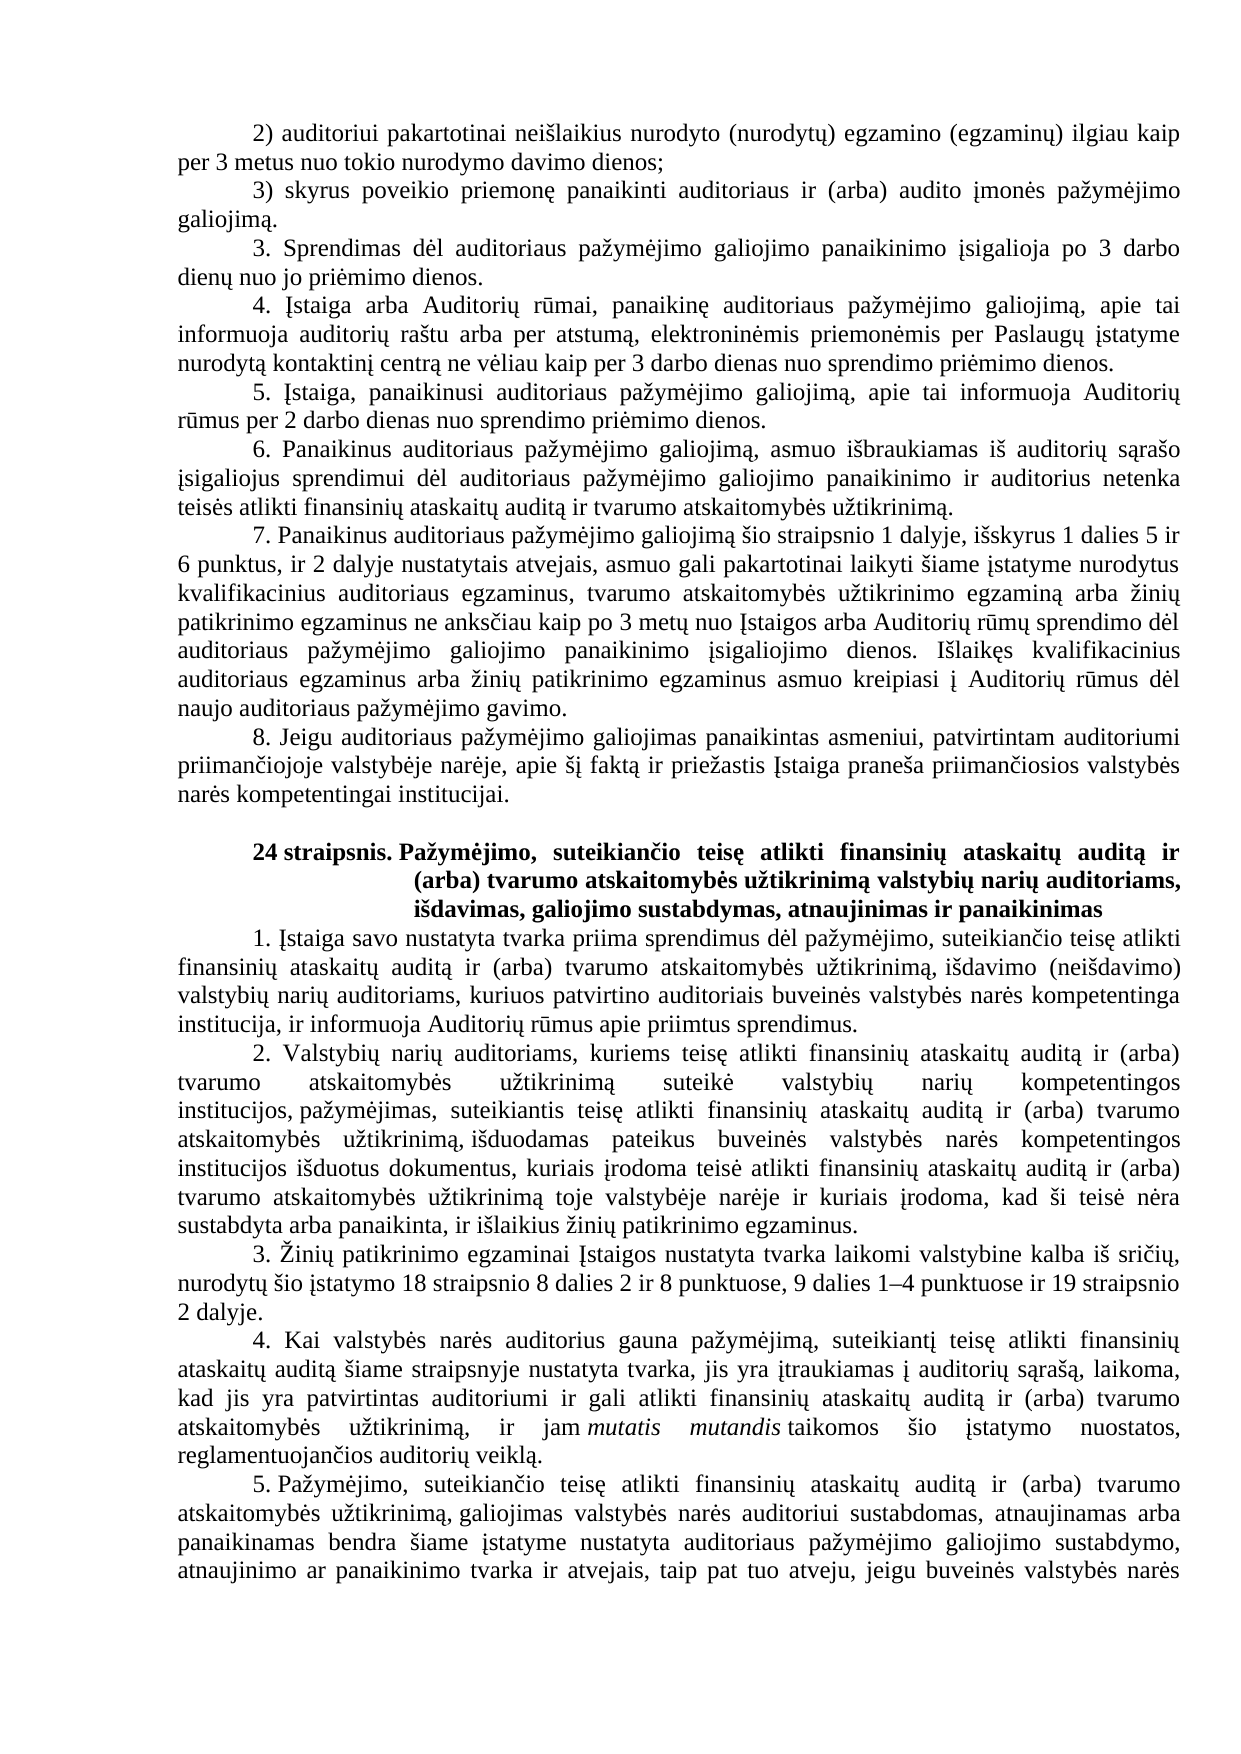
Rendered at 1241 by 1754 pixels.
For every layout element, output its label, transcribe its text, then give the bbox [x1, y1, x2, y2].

text 6. Panaikinus auditoriaus pažymėjimo galiojimą, asmuo išbraukiamas iš auditorių sąrašo įsigaliojus sprendimui dėl auditoriaus pažymėjimo galiojimo panaikinimo ir auditorius netenka teisės atlikti finansinių ataskaitų auditą ir tvarumo atskaitomybės užtikrinimą. [177, 434, 1181, 521]
text 5. Įstaiga, panaikinusi auditoriaus pažymėjimo galiojimą, apie tai informuoja Auditorių rūmus per 2 darbo dienas nuo sprendimo priėmimo dienos. [177, 377, 1181, 434]
text 2. Valstybių narių auditoriams, kuriems teisę atlikti finansinių ataskaitų auditą ir (arba) tvarumo atskaitomybės užtikrinimą suteikė valstybių narių kompetentingos institucijos, pažymėjimas, suteikiantis teisę atlikti finansinių ataskaitų auditą ir (arba) tvarumo atskaitomybės užtikrinimą, išduodamas pateikus buveinės valstybės narės kompetentingos institucijos išduotus dokumentus, kuriais įrodoma teisė atlikti finansinių ataskaitų auditą ir (arba) tvarumo atskaitomybės užtikrinimą toje valstybėje narėje ir kuriais įrodoma, kad ši teisė nėra sustabdyta arba panaikinta, ir išlaikius žinių patikrinimo egzaminus. [177, 1038, 1181, 1239]
text 8. Jeigu auditoriaus pažymėjimo galiojimas panaikintas asmeniui, patvirtintam auditoriumi priimančiojoje valstybėje narėje, apie šį faktą ir priežastis Įstaiga praneša priimančiosios valstybės narės kompetentingai institucijai. [177, 722, 1181, 808]
text 2) auditoriui pakartotinai neišlaikius nurodyto (nurodytų) egzamino (egzaminų) ilgiau kaip per 3 metus nuo tokio nurodymo davimo dienos; [177, 118, 1181, 176]
text 3. Sprendimas dėl auditoriaus pažymėjimo galiojimo panaikinimo įsigalioja po 3 darbo dienų nuo jo priėmimo dienos. [177, 233, 1181, 291]
text 3) skyrus poveikio priemonę panaikinti auditoriaus ir (arba) audito įmonės pažymėjimo galiojimą. [177, 176, 1181, 233]
text 4. Įstaiga arba Auditorių rūmai, panaikinę auditoriaus pažymėjimo galiojimą, apie tai informuoja auditorių raštu arba per atstumą, elektroninėmis priemonėmis per Paslaugų įstatyme nurodytą kontaktinį centrą ne vėliau kaip per 3 darbo dienas nuo sprendimo priėmimo dienos. [177, 291, 1181, 377]
text 1. Įstaiga savo nustatyta tvarka priima sprendimus dėl pažymėjimo, suteikiančio teisę atlikti finansinių ataskaitų auditą ir (arba) tvarumo atskaitomybės užtikrinimą, išdavimo (neišdavimo) valstybių narių auditoriams, kuriuos patvirtino auditoriais buveinės valstybės narės kompetentinga institucija, ir informuoja Auditorių rūmus apie priimtus sprendimus. [177, 923, 1181, 1038]
text 7. Panaikinus auditoriaus pažymėjimo galiojimą šio straipsnio 1 dalyje, išskyrus 1 dalies 5 ir 6 punktus, ir 2 dalyje nustatytais atvejais, asmuo gali pakartotinai laikyti šiame įstatyme nurodytus kvalifikacinius auditoriaus egzaminus, tvarumo atskaitomybės užtikrinimo egzaminą arba žinių patikrinimo egzaminus ne anksčiau kaip po 3 metų nuo Įstaigos arba Auditorių rūmų sprendimo dėl auditoriaus pažymėjimo galiojimo panaikinimo įsigaliojimo dienos. Išlaikęs kvalifikacinius auditoriaus egzaminus arba žinių patikrinimo egzaminus asmuo kreipiasi į Auditorių rūmus dėl naujo auditoriaus pažymėjimo gavimo. [177, 521, 1181, 722]
text 24 straipsnis. Pažymėjimo, suteikiančio teisę atlikti finansinių ataskaitų auditą ir (arba) tvarumo atskaitomybės užtikrinimą valstybių narių auditoriams, išdavimas, galiojimo sustabdymas, atnaujinimas ir panaikinimas [252, 837, 1181, 923]
text 3. Žinių patikrinimo egzaminai Įstaigos nustatyta tvarka laikomi valstybine kalba iš sričių, nurodytų šio įstatymo 18 straipsnio 8 dalies 2 ir 8 punktuose, 9 dalies 1–4 punktuose ir 19 straipsnio 2 dalyje. [177, 1239, 1181, 1326]
text 5. Pažymėjimo, suteikiančio teisę atlikti finansinių ataskaitų auditą ir (arba) tvarumo atskaitomybės užtikrinimą, galiojimas valstybės narės auditoriui sustabdomas, atnaujinamas arba panaikinamas bendra šiame įstatyme nustatyta auditoriaus pažymėjimo galiojimo sustabdymo, atnaujinimo ar panaikinimo tvarka ir atvejais, taip pat tuo atveju, jeigu buveinės valstybės narės [177, 1469, 1181, 1584]
text 4. Kai valstybės narės auditorius gauna pažymėjimą, suteikiantį teisę atlikti finansinių ataskaitų auditą šiame straipsnyje nustatyta tvarka, jis yra įtraukiamas į auditorių sąrašą, laikoma, kad jis yra patvirtintas auditoriumi ir gali atlikti finansinių ataskaitų auditą ir (arba) tvarumo atskaitomybės užtikrinimą, ir jam mutatis mutandis taikomos šio įstatymo nuostatos, reglamentuojančios auditorių veiklą. [177, 1326, 1181, 1469]
